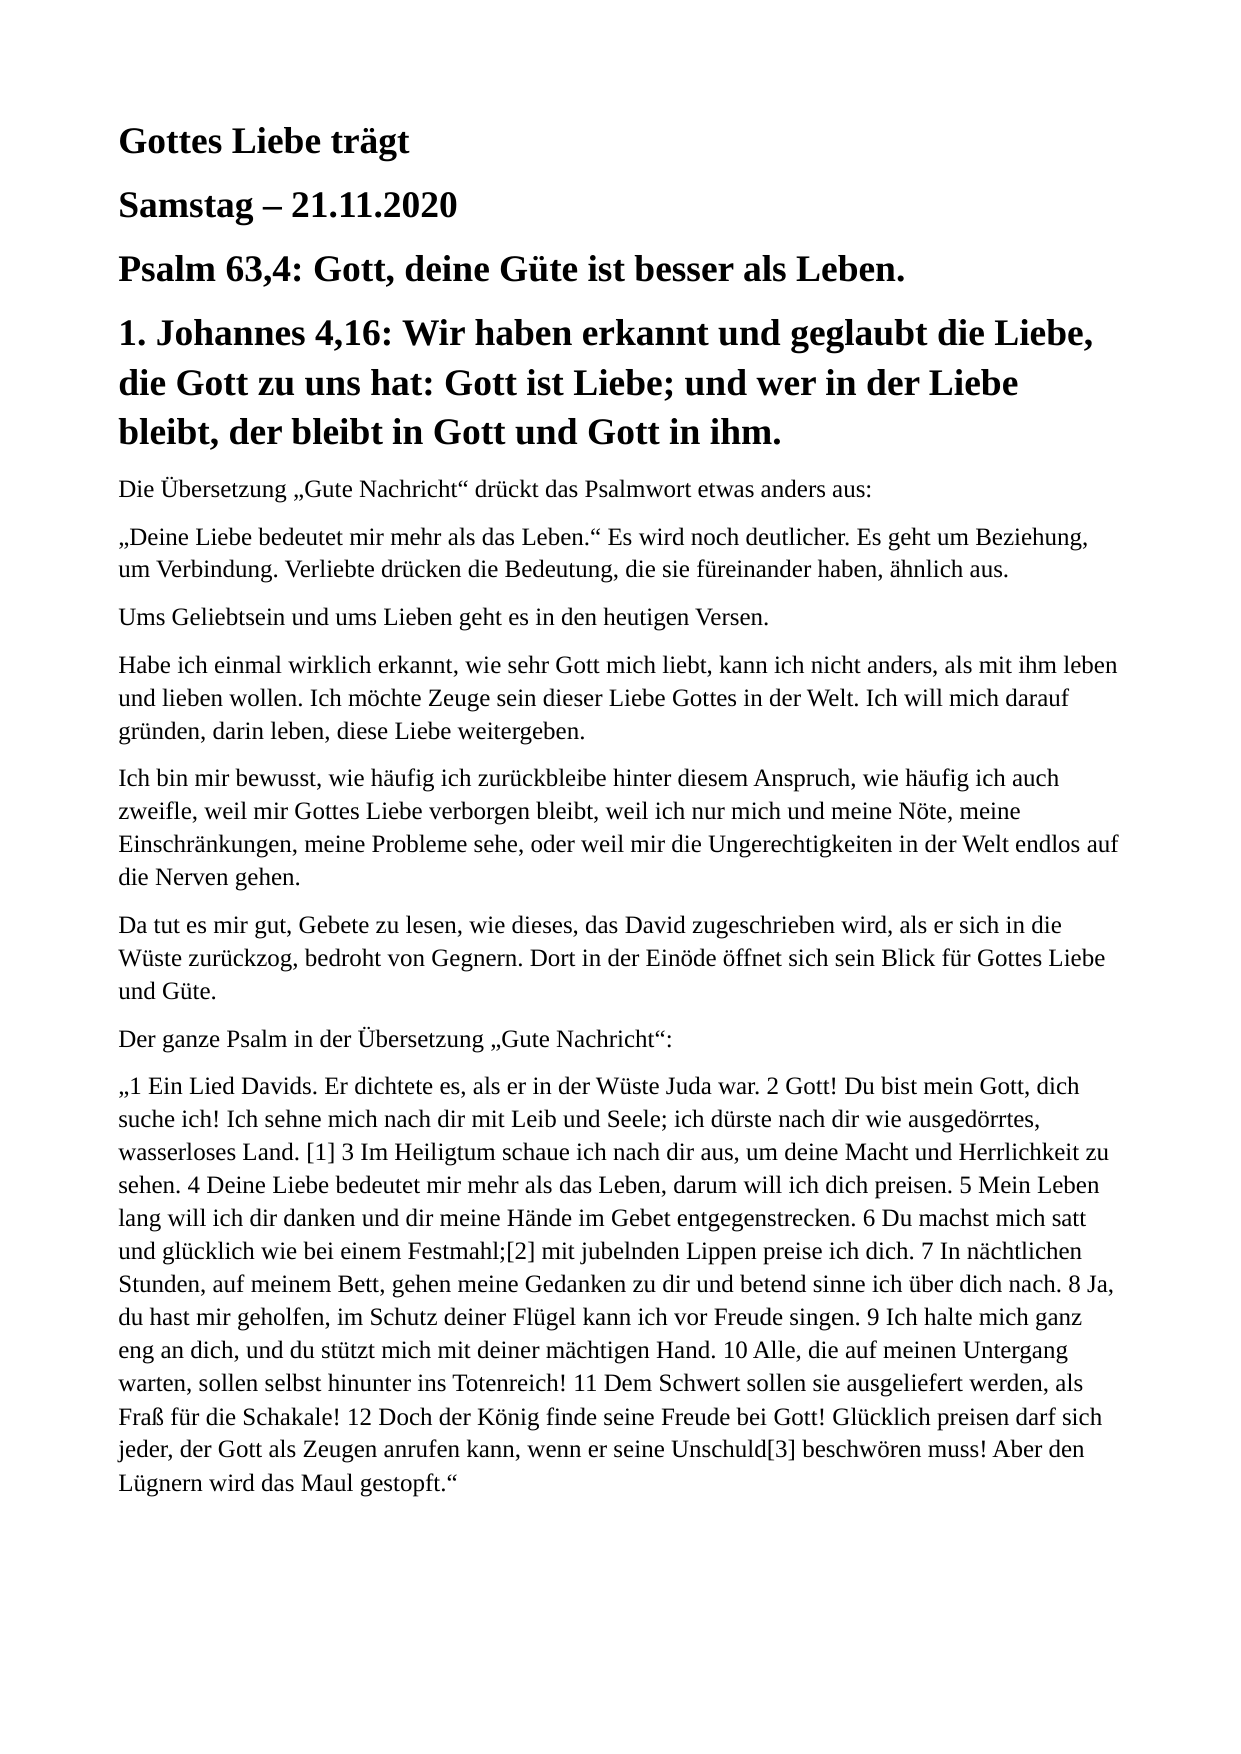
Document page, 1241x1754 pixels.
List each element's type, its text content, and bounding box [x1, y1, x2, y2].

text Samstag – 21.11.2020 [118, 182, 1122, 225]
text Der ganze Psalm in der Übersetzung „Gute Nachricht“: [118, 1024, 1122, 1052]
text Ich bin mir bewusst, wie häufig ich zurückbleibe hinter diesem Anspruch, wie häufig ich auch zweifle, weil mir Gottes Liebe verborgen bleibt, weil ich nur mich und meine Nöte, meine Einschränkungen, meine Probleme sehe, oder weil mir die Ungerechtigkeiten in der Welt endlos auf die Nerven gehen. [118, 763, 1122, 891]
text Psalm 63,4: Gott, deine Güte ist besser als Leben. [118, 246, 1122, 289]
text „Deine Liebe bedeutet mir mehr als das Leben.“ Es wird noch deutlicher. Es geht um Beziehung, um Verbindung. Verliebte drücken die Bedeutung, die sie füreinander haben, ähnlich aus. [118, 522, 1122, 583]
text Die Übersetzung „Gute Nachricht“ drückt das Psalmwort etwas anders aus: [118, 474, 1122, 503]
text 1. Johannes 4,16: Wir haben erkannt und geglaubt die Liebe, die Gott zu uns hat: Gott ist Liebe; und wer in der Liebe bleibt, der bleibt in Gott und Gott in ihm. [118, 311, 1122, 453]
text Ums Geliebtsein und ums Lieben geht es in den heutigen Versen. [118, 602, 1122, 631]
text Da tut es mir gut, Gebete zu lesen, wie dieses, das David zugeschrieben wird, als er sich in die Wüste zurückzog, bedroht von Gegnern. Dort in der Einöde öffnet sich sein Blick für Gottes Liebe und Güte. [118, 910, 1122, 1005]
text Gottes Liebe trägt [118, 118, 1122, 161]
text „1 Ein Lied Davids. Er dichtete es, als er in der Wüste Juda war. 2 Gott! Du bist mein Gott, dich suche ich! Ich sehne mich nach dir mit Leib und Seele; ich dürste nach dir wie ausgedörrtes, wasserloses Land. [1] 3 Im Heiligtum schaue ich nach dir aus, um deine Macht und Herrlichkeit zu sehen. 4 Deine Liebe bedeutet mir mehr als das Leben, darum will ich dich preisen. 5 Mein Leben lang will ich dir danken und dir meine Hände im Gebet entgegenstrecken. 6 Du machst mich satt und glücklich wie bei einem Festmahl;[2] mit jubelnden Lippen preise ich dich. 7 In nächtlichen Stunden, auf meinem Bett, gehen meine Gedanken zu dir und betend sinne ich über dich nach. 8 Ja, du hast mir geholfen, im Schutz deiner Flügel kann ich vor Freude singen. 9 Ich halte mich ganz eng an dich, und du stützt mich mit deiner mächtigen Hand. 10 Alle, die auf meinen Untergang warten, sollen selbst hinunter ins Totenreich! 11 Dem Schwert sollen sie ausgeliefert werden, als Fraß für die Schakale! 12 Doch der König finde seine Freude bei Gott! Glücklich preisen darf sich jeder, der Gott als Zeugen anrufen kann, wenn er seine Unschuld[3] beschwören muss! Aber den Lügnern wird das Maul gestopft.“ [118, 1071, 1122, 1496]
text Habe ich einmal wirklich erkannt, wie sehr Gott mich liebt, kann ich nicht anders, als mit ihm leben und lieben wollen. Ich möchte Zeuge sein dieser Liebe Gottes in der Welt. Ich will mich darauf gründen, darin leben, diese Liebe weitergeben. [118, 650, 1122, 744]
